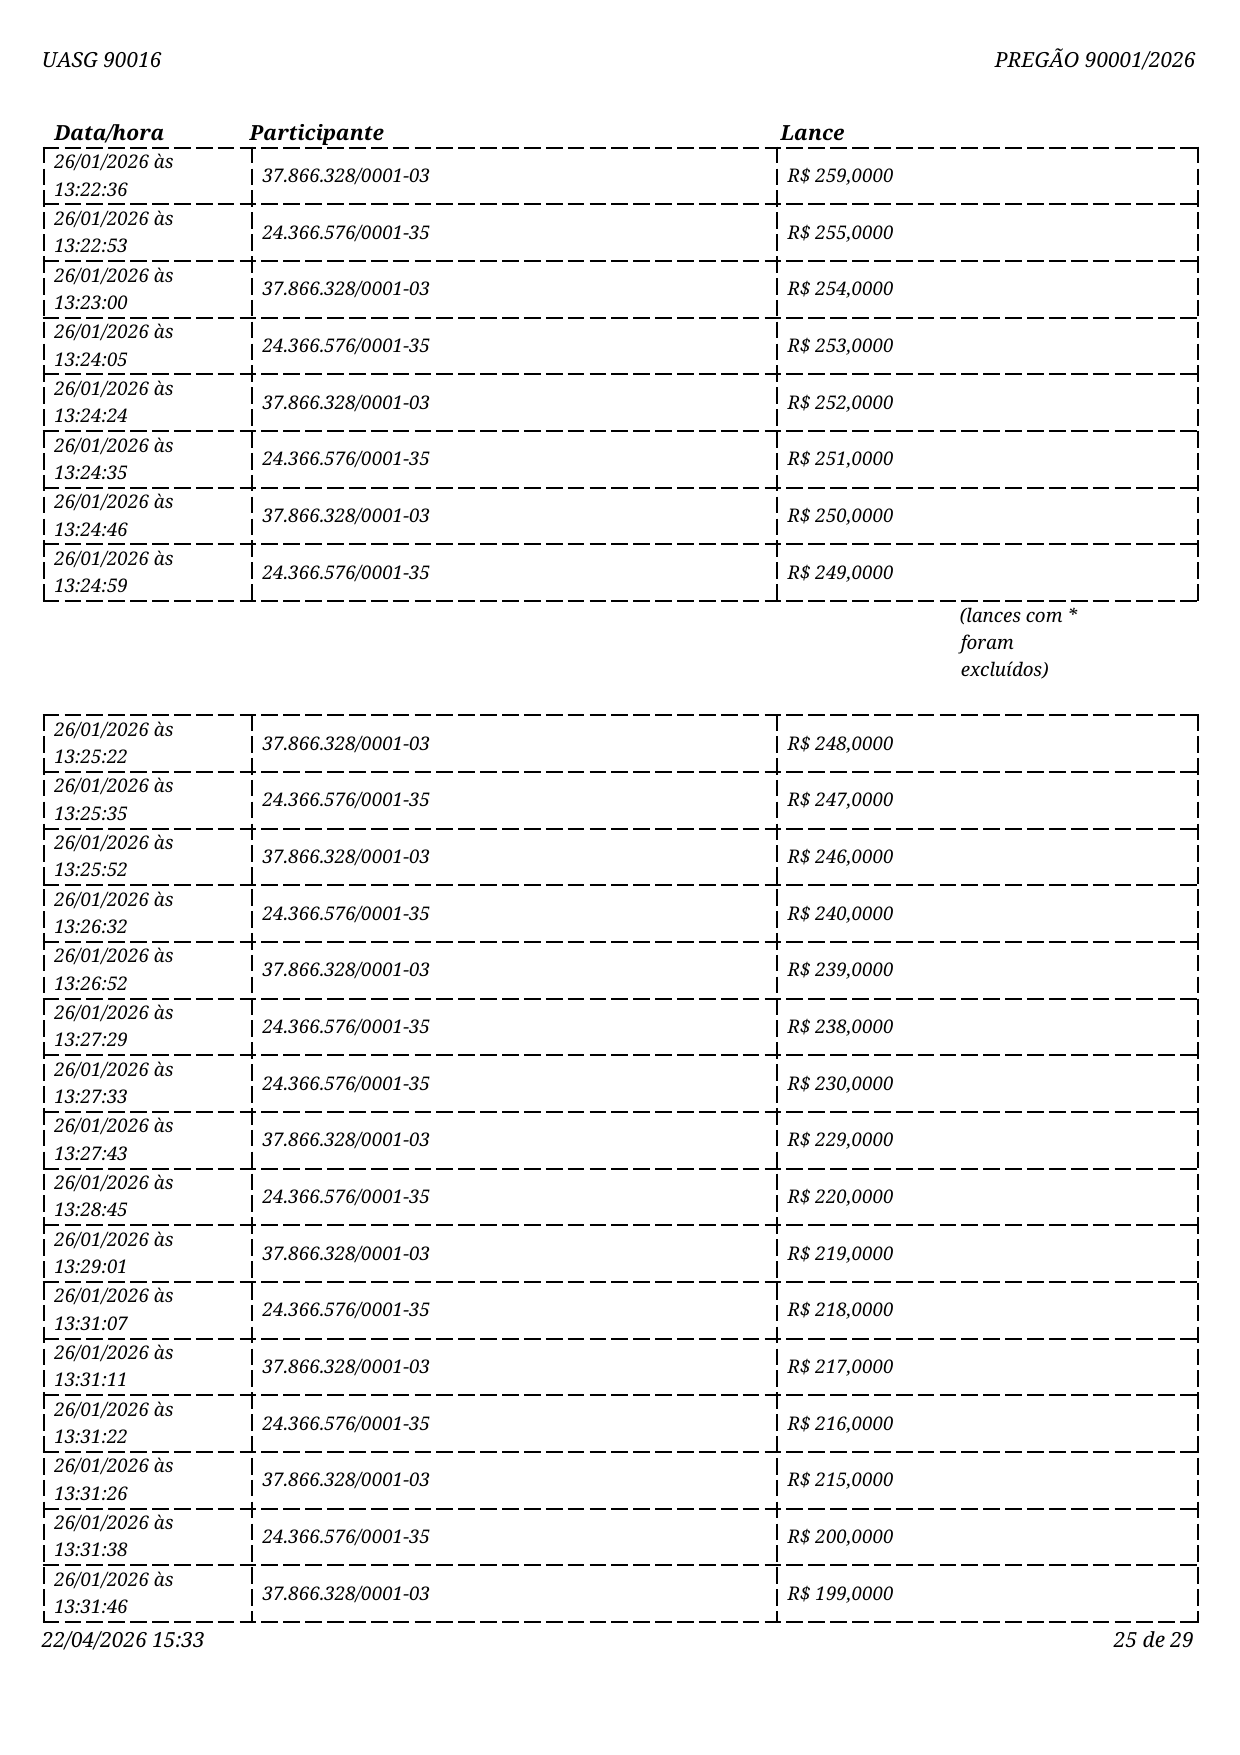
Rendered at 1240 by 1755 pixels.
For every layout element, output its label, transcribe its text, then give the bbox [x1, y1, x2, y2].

table_cell R$ 253,0000 [777, 317, 1198, 373]
table_cell 37.866.328/0001-03 [252, 260, 777, 317]
table_cell 26/01/2026 às 13:29:01 [44, 1224, 252, 1281]
table_cell 26/01/2026 às 13:25:35 [44, 771, 252, 827]
table_cell R$ 219,0000 [777, 1224, 1198, 1281]
table_cell R$ 220,0000 [777, 1168, 1198, 1224]
table_cell 24.366.576/0001-35 [252, 317, 777, 373]
table_cell 37.866.328/0001-03 [252, 941, 777, 997]
table_cell 24.366.576/0001-35 [252, 1054, 777, 1111]
table_header R$ 248,0000 [777, 714, 1198, 771]
table_cell 24.366.576/0001-35 [252, 1508, 777, 1564]
table_cell 37.866.328/0001-03 [252, 1564, 777, 1621]
table_cell 26/01/2026 às 13:31:26 [44, 1451, 252, 1507]
table_cell R$ 200,0000 [777, 1508, 1198, 1564]
table_cell 26/01/2026 às 13:31:22 [44, 1394, 252, 1451]
table_cell R$ 251,0000 [777, 430, 1198, 487]
table_cell 37.866.328/0001-03 [252, 1111, 777, 1167]
table_cell 26/01/2026 às 13:27:29 [44, 998, 252, 1054]
table_cell R$ 246,0000 [777, 828, 1198, 884]
table_cell R$ 218,0000 [777, 1281, 1198, 1337]
table_cell 24.366.576/0001-35 [252, 1394, 777, 1451]
table_cell 26/01/2026 às 13:31:38 [44, 1508, 252, 1564]
table_cell 37.866.328/0001-03 [252, 147, 777, 203]
table_cell 26/01/2026 às 13:31:07 [44, 1281, 252, 1337]
table_cell 26/01/2026 às 13:25:52 [44, 828, 252, 884]
table_cell R$ 254,0000 [777, 260, 1198, 317]
table_cell 24.366.576/0001-35 [252, 1281, 777, 1337]
table_cell 26/01/2026 às 13:26:32 [44, 884, 252, 941]
table_cell 37.866.328/0001-03 [252, 487, 777, 543]
table_cell R$ 217,0000 [777, 1338, 1198, 1394]
text (lances com * foram excluídos) [959, 602, 1089, 682]
table_cell 26/01/2026 às 13:27:43 [44, 1111, 252, 1167]
table_cell 26/01/2026 às 13:24:35 [44, 430, 252, 487]
table_cell 26/01/2026 às 13:31:11 [44, 1338, 252, 1394]
table_cell 26/01/2026 às 13:27:33 [44, 1054, 252, 1111]
table_cell 26/01/2026 às 13:24:46 [44, 487, 252, 543]
table_cell 24.366.576/0001-35 [252, 543, 777, 600]
table_cell R$ 247,0000 [777, 771, 1198, 827]
table_cell 26/01/2026 às 13:22:53 [44, 203, 252, 260]
table_header 26/01/2026 às 13:25:22 [44, 714, 252, 771]
table_cell 24.366.576/0001-35 [252, 203, 777, 260]
table_cell 37.866.328/0001-03 [252, 1338, 777, 1394]
table_cell 26/01/2026 às 13:26:52 [44, 941, 252, 997]
table_cell R$ 249,0000 [777, 543, 1198, 600]
table_cell 24.366.576/0001-35 [252, 884, 777, 941]
table_cell R$ 216,0000 [777, 1394, 1198, 1451]
table_cell 37.866.328/0001-03 [252, 1224, 777, 1281]
table_cell R$ 229,0000 [777, 1111, 1198, 1167]
table_cell R$ 238,0000 [777, 998, 1198, 1054]
table_cell R$ 252,0000 [777, 373, 1198, 430]
table_cell R$ 199,0000 [777, 1564, 1198, 1621]
table_cell 24.366.576/0001-35 [252, 771, 777, 827]
table_cell R$ 230,0000 [777, 1054, 1198, 1111]
table_cell 26/01/2026 às 13:28:45 [44, 1168, 252, 1224]
table_cell R$ 240,0000 [777, 884, 1198, 941]
table_cell R$ 250,0000 [777, 487, 1198, 543]
table_cell 37.866.328/0001-03 [252, 828, 777, 884]
table_cell R$ 239,0000 [777, 941, 1198, 997]
table_cell R$ 215,0000 [777, 1451, 1198, 1507]
table_header 37.866.328/0001-03 [252, 714, 777, 771]
table_cell 26/01/2026 às 13:22:36 [44, 147, 252, 203]
table_cell 26/01/2026 às 13:24:24 [44, 373, 252, 430]
table_cell R$ 255,0000 [777, 203, 1198, 260]
table_cell 37.866.328/0001-03 [252, 1451, 777, 1507]
table_cell 24.366.576/0001-35 [252, 998, 777, 1054]
table_cell 26/01/2026 às 13:24:05 [44, 317, 252, 373]
table_cell R$ 259,0000 [777, 147, 1198, 203]
table_cell 26/01/2026 às 13:24:59 [44, 543, 252, 600]
table_cell 26/01/2026 às 13:31:46 [44, 1564, 252, 1621]
table_cell 37.866.328/0001-03 [252, 373, 777, 430]
table_cell 24.366.576/0001-35 [252, 430, 777, 487]
table_cell 24.366.576/0001-35 [252, 1168, 777, 1224]
table_cell 26/01/2026 às 13:23:00 [44, 260, 252, 317]
